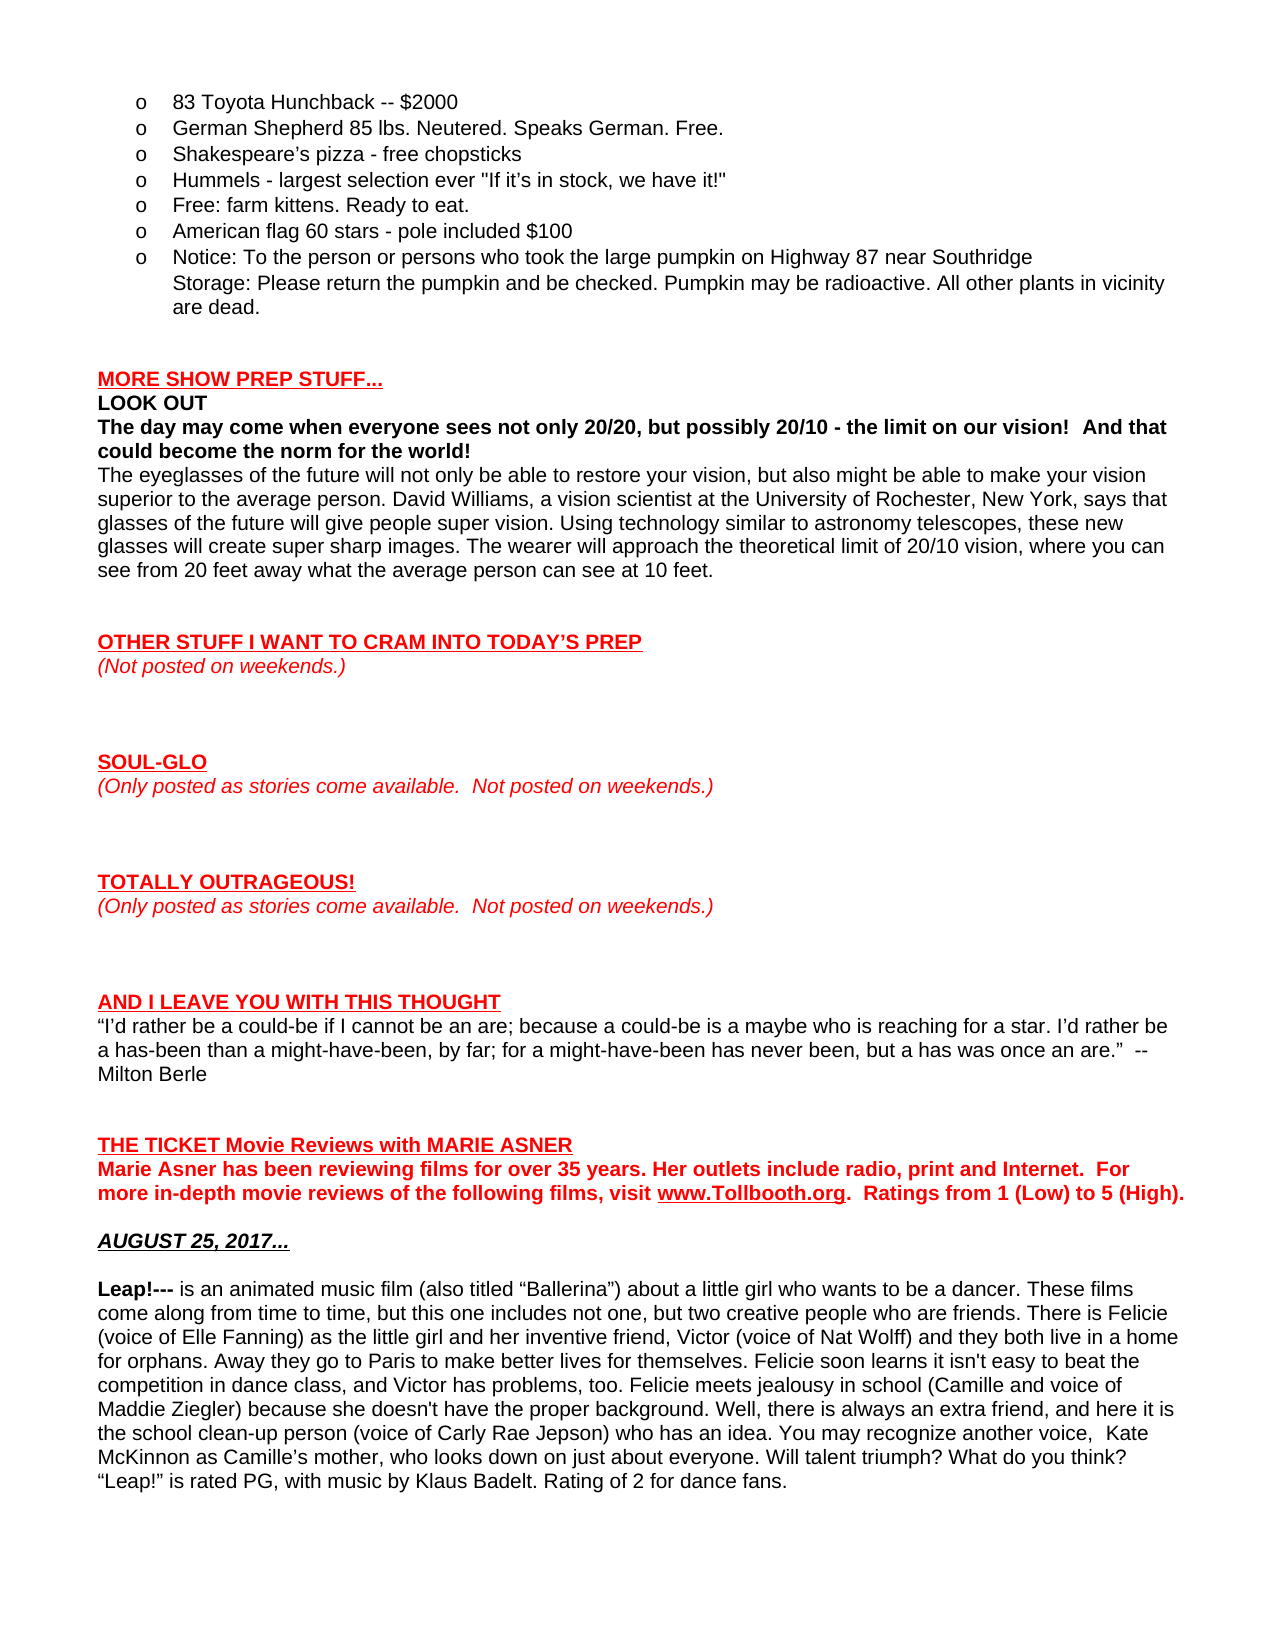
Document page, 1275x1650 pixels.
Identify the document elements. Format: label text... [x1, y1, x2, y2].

text THE TICKET Movie Reviews with MARIE ASNER [97, 1133, 1185, 1157]
text The day may come when everyone sees not only 20/20, but possibly 20/10 - the limit on our vision! And that could become the norm for the world! [97, 414, 1185, 462]
text The eyeglasses of the future will not only be able to restore your vision, but also might be able to make your vision superior to the average person. David Williams, a vision scientist at the University of Rochester, New York, says that glasses of the future will give people super vision. Using technology similar to astronomy telescopes, these new glasses will create super sharp images. The wearer will approach the theoretical limit of 20/10 vision, where you can see from 20 feet away what the average person can see at 10 feet. [97, 462, 1185, 582]
text OTHER STUFF I WANT TO CRAM INTO TODAY’S PREP [97, 630, 1185, 654]
list Hummels - largest selection ever "If it’s in stock, we have it!" [135, 167, 1185, 193]
text “I’d rather be a could-be if I cannot be an are; because a could-be is a maybe who is reaching for a star. I’d rather be a has-been than a might-have-been, by far; for a might-have-been has never been, but a has was once an are.” --Milton Berle [97, 1013, 1185, 1085]
subtitle (Only posted as stories come available. Not posted on weekends.) [97, 894, 1185, 918]
list German Shepherd 85 lbs. Neutered. Speaks German. Free. [135, 116, 1185, 142]
text AUGUST 25, 2017... [97, 1229, 1185, 1253]
list Shakespeare’s pizza - free chopsticks [135, 142, 1185, 167]
list American flag 60 stars - pole included $100 [135, 219, 1185, 245]
text MORE SHOW PREP STUFF... [97, 367, 1185, 391]
subtitle (Only posted as stories come available. Not posted on weekends.) [97, 774, 1185, 798]
list Free: farm kittens. Ready to eat. [135, 193, 1185, 219]
list 83 Toyota Hunchback -- $2000 [135, 90, 1185, 116]
subtitle AND I LEAVE YOU WITH THIS THOUGHT [97, 989, 1185, 1013]
subtitle SOUL-GLO [97, 750, 1185, 774]
subtitle (Not posted on weekends.) [97, 654, 1185, 678]
text LOOK OUT [97, 391, 1185, 414]
text Marie Asner has been reviewing films for over 35 years. Her outlets include radio, print and Internet. For more in-depth movie reviews of the following films, visit www.Tollbooth.org. Ratings from 1 (Low) to 5 (High). [97, 1157, 1185, 1205]
text Leap!--- is an animated music film (also titled “Ballerina”) about a little girl who wants to be a dancer. These films come along from time to time, but this one includes not one, but two creative people who are friends. There is Felicie (voice of Elle Fanning) as the little girl and her inventive friend, Victor (voice of Nat Wolff) and they both live in a home for orphans. Away they go to Paris to make better lives for themselves. Felicie soon learns it isn't easy to beat the competition in dance class, and Victor has problems, too. Felicie meets jealousy in school (Camille and voice of Maddie Ziegler) because she doesn't have the proper background. Well, there is always an extra friend, and here it is the school clean-up person (voice of Carly Rae Jepson) who has an idea. You may recognize another voice, Kate McKinnon as Camille’s mother, who looks down on just about everyone. Will talent triumph? What do you think? “Leap!” is rated PG, with music by Klaus Badelt. Rating of 2 for dance fans. [97, 1277, 1185, 1493]
subtitle TOTALLY OUTRAGEOUS! [97, 870, 1185, 894]
list Notice: To the person or persons who took the large pumpkin on Highway 87 near Southridge Storage: Please return the pumpkin and be checked. Pumpkin may be radioactive. All other plants in vicinity are dead. [135, 245, 1185, 319]
